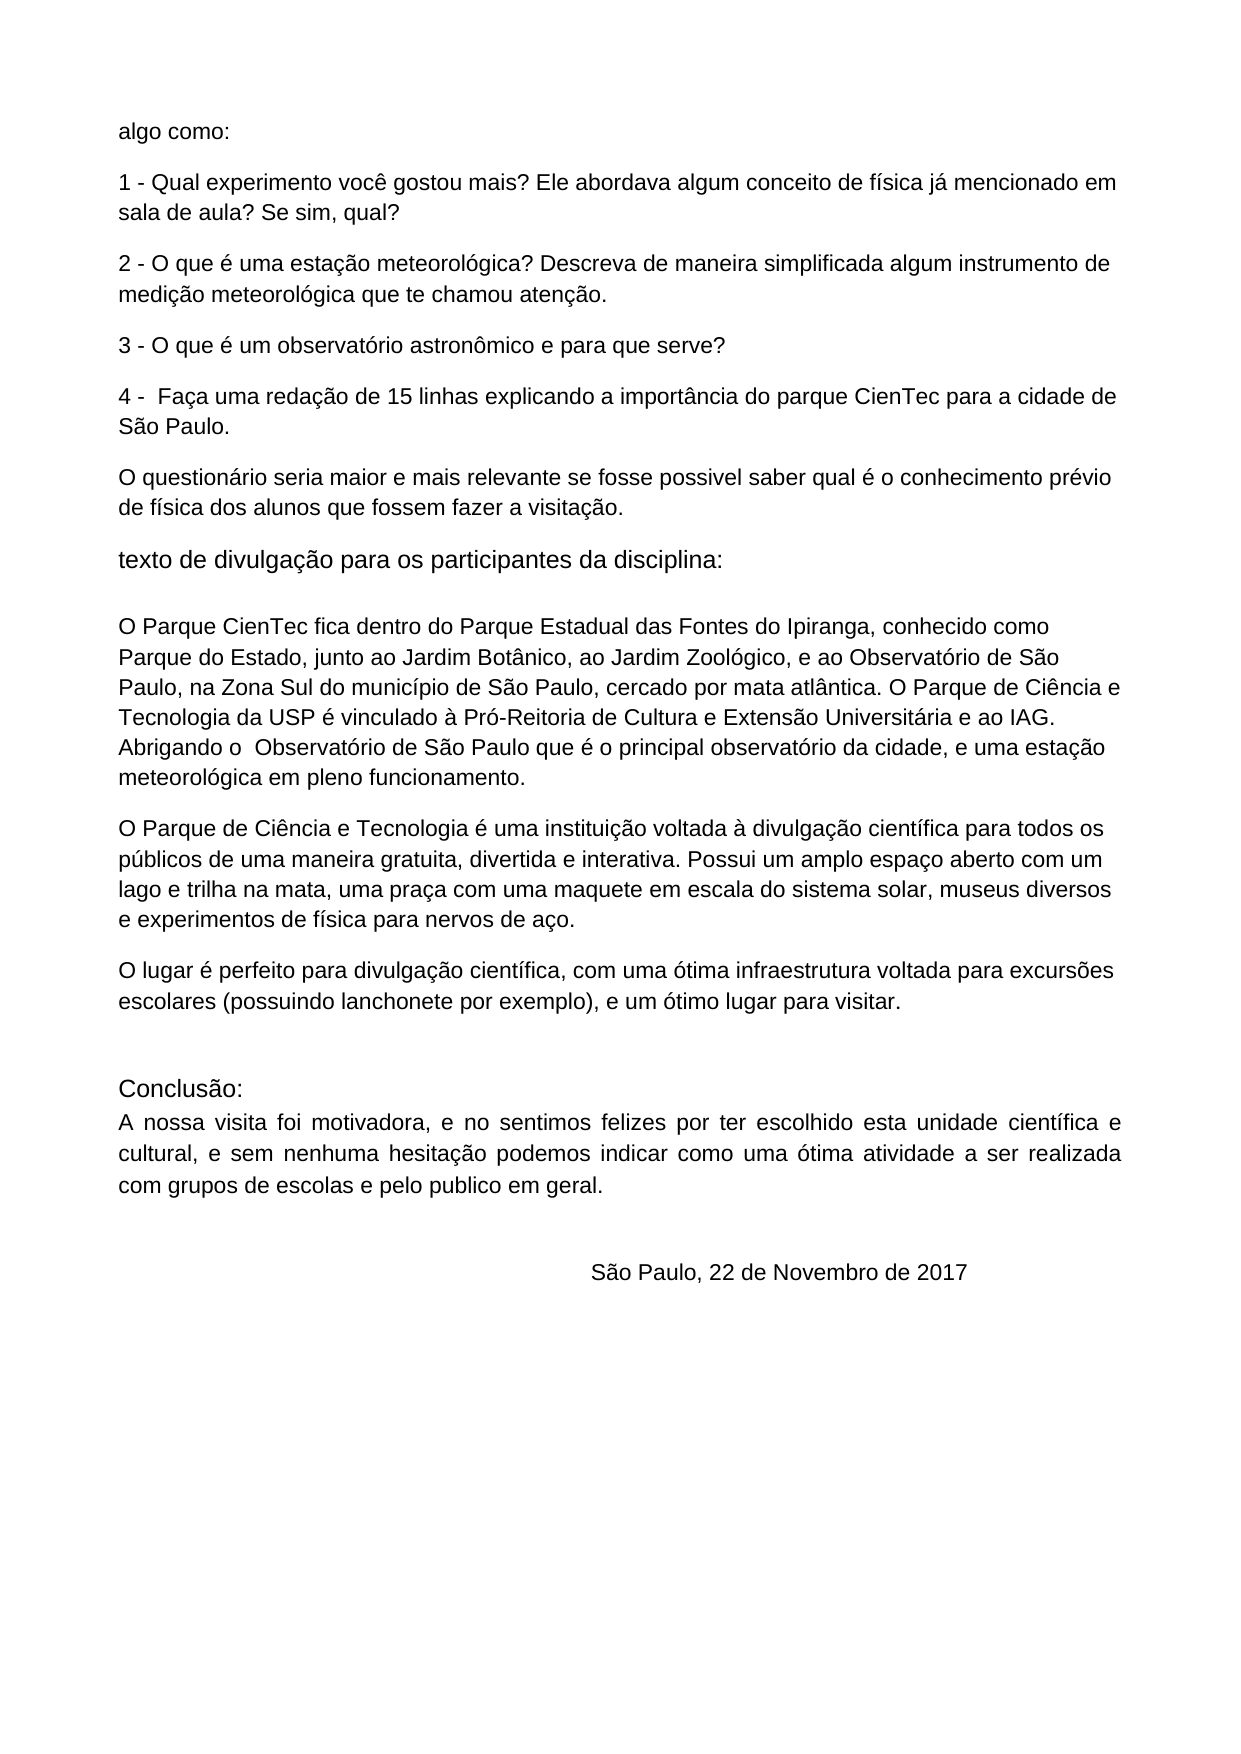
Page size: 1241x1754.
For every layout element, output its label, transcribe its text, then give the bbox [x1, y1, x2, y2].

text texto de divulgação para os participantes da disciplina: [118, 545, 1122, 574]
text A nossa visita foi motivadora, e no sentimos felizes por ter escolhido esta unidade científica e cultural, e sem nenhuma hesitação podemos indicar como uma ótima atividade a ser realizada com grupos de escolas e pelo publico em geral. [118, 1108, 1122, 1198]
text 3 - O que é um observatório astronômico e para que serve? [118, 332, 1122, 358]
text O questionário seria maior e mais relevante se fosse possivel saber qual é o conhecimento prévio de física dos alunos que fossem fazer a visitação. [118, 464, 1122, 521]
text 2 - O que é uma estação meteorológica? Descreva de maneira simplificada algum instrumento de medição meteorológica que te chamou atenção. [118, 250, 1122, 307]
text O Parque de Ciência e Tecnologia é uma instituição voltada à divulgação científica para todos os públicos de uma maneira gratuita, divertida e interativa. Possui um amplo espaço aberto com um lago e trilha na mata, uma praça com uma maquete em escala do sistema solar, museus diversos e experimentos de física para nervos de aço. [118, 815, 1122, 932]
text 1 - Qual experimento você gostou mais? Ele abordava algum conceito de física já mencionado em sala de aula? Se sim, qual? [118, 169, 1122, 226]
text O Parque CienTec fica dentro do Parque Estadual das Fontes do Ipiranga, conhecido como Parque do Estado, junto ao Jardim Botânico, ao Jardim Zoológico, e ao Observatório de São Paulo, na Zona Sul do município de São Paulo, cercado por mata atlântica. O Parque de Ciência e Tecnologia da USP é vinculado à Pró-Reitoria de Cultura e Extensão Universitária e ao IAG. Abrigando o Observatório de São Paulo que é o principal observatório da cidade, e uma estação meteorológica em pleno funcionamento. [118, 613, 1122, 791]
text Conclusão: [118, 1074, 1122, 1103]
text algo como: [118, 118, 1122, 144]
text 4 - Faça uma redação de 15 linhas explicando a importância do parque CienTec para a cidade de São Paulo. [118, 383, 1122, 439]
text São Paulo, 22 de Novembro de 2017 [118, 1259, 1122, 1286]
text O lugar é perfeito para divulgação científica, com uma ótima infraestrutura voltada para excursões escolares (possuindo lanchonete por exemplo), e um ótimo lugar para visitar. [118, 957, 1122, 1016]
